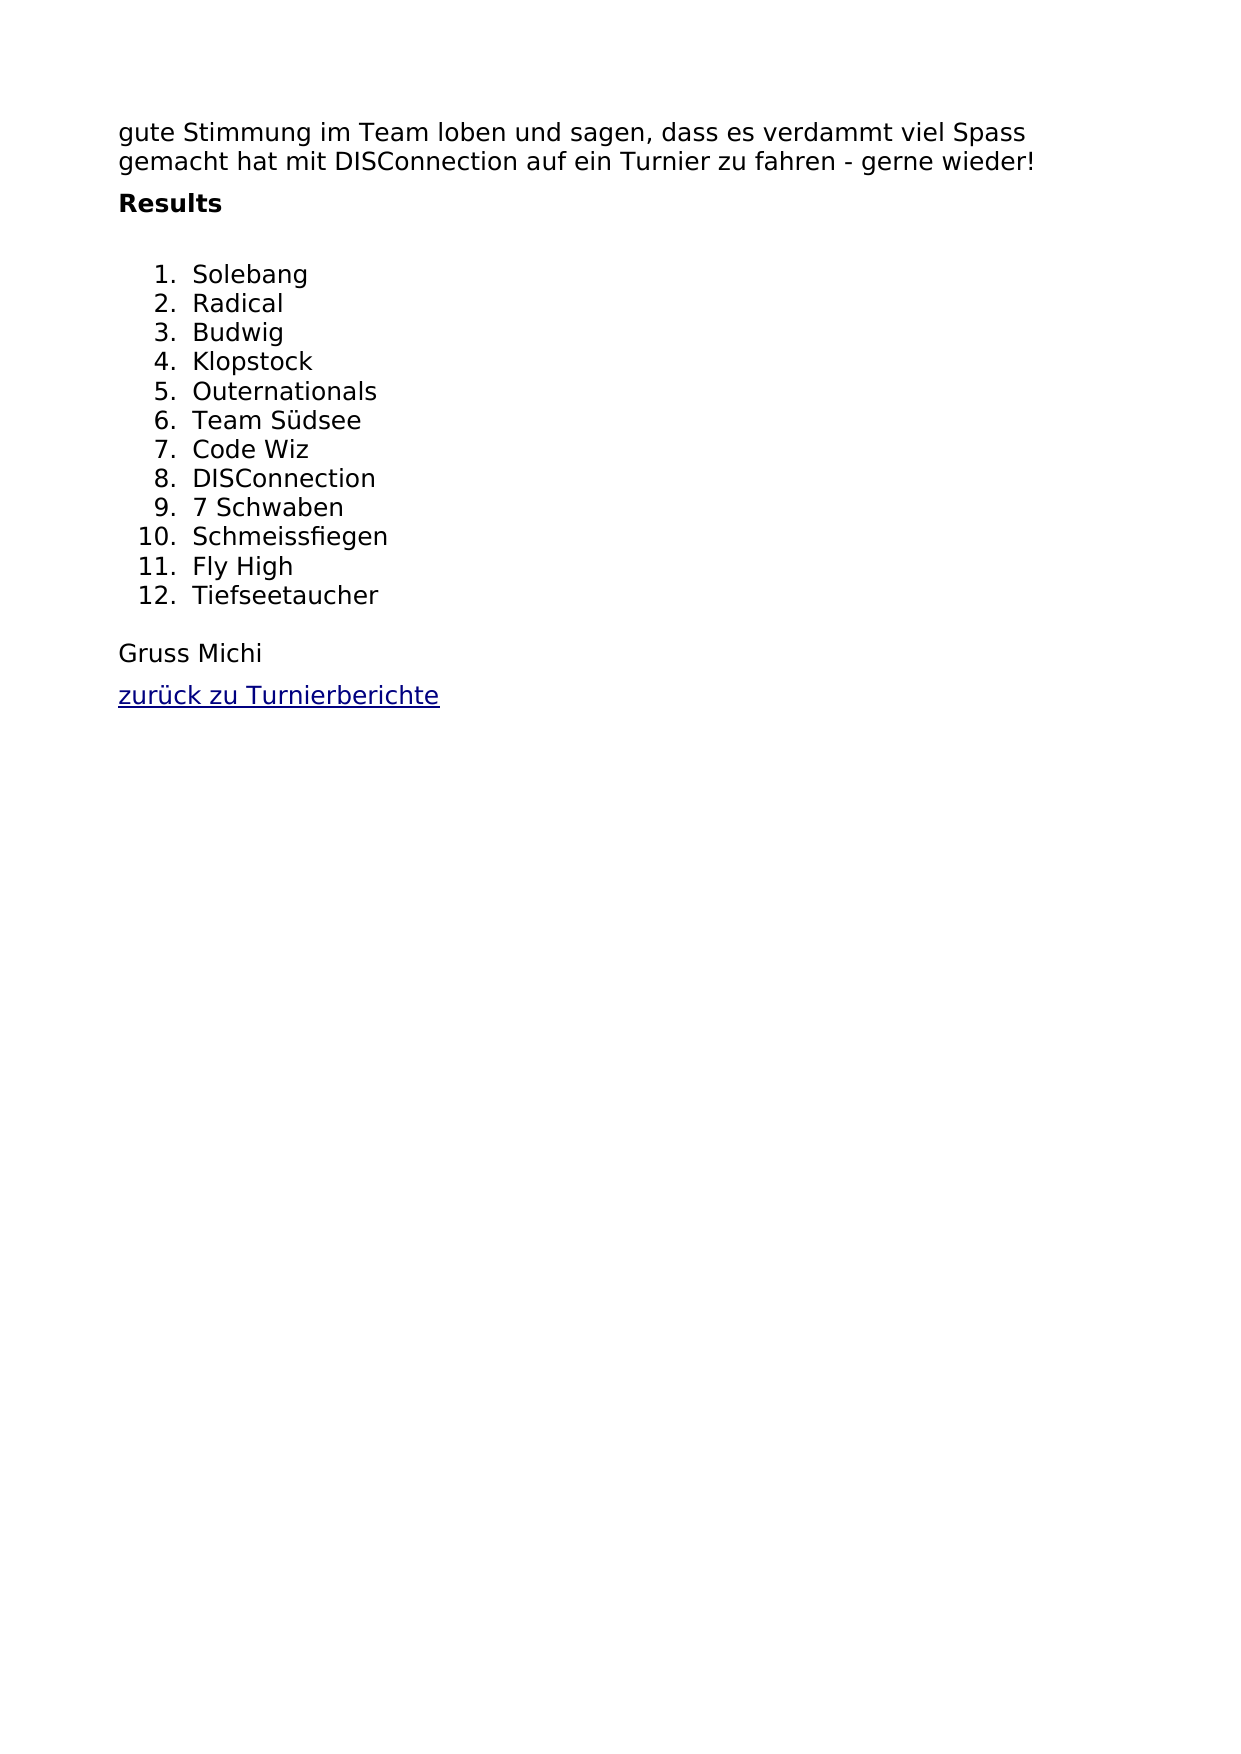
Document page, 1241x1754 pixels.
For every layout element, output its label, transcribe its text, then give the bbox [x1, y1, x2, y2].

list DISConnection [177, 464, 1122, 493]
list 7 Schwaben [177, 493, 1122, 523]
list Team Südsee [177, 406, 1122, 435]
list Solebang [177, 260, 1122, 289]
list Code Wiz [177, 435, 1122, 464]
list Budwig [177, 318, 1122, 348]
text zurück zu Turnierberichte [118, 681, 1122, 710]
list Schmeissfiegen [177, 523, 1122, 552]
list Tiefseetaucher [177, 581, 1122, 610]
list Outernationals [177, 377, 1122, 406]
list Radical [177, 289, 1122, 318]
text gute Stimmung im Team loben und sagen, dass es verdammt viel Spass gemacht hat mit DISConnection auf ein Turnier zu fahren - gerne wieder! [118, 118, 1122, 176]
text Results [118, 189, 1122, 218]
list Fly High [177, 552, 1122, 581]
list Klopstock [177, 348, 1122, 377]
text Gruss Michi [118, 639, 1122, 669]
